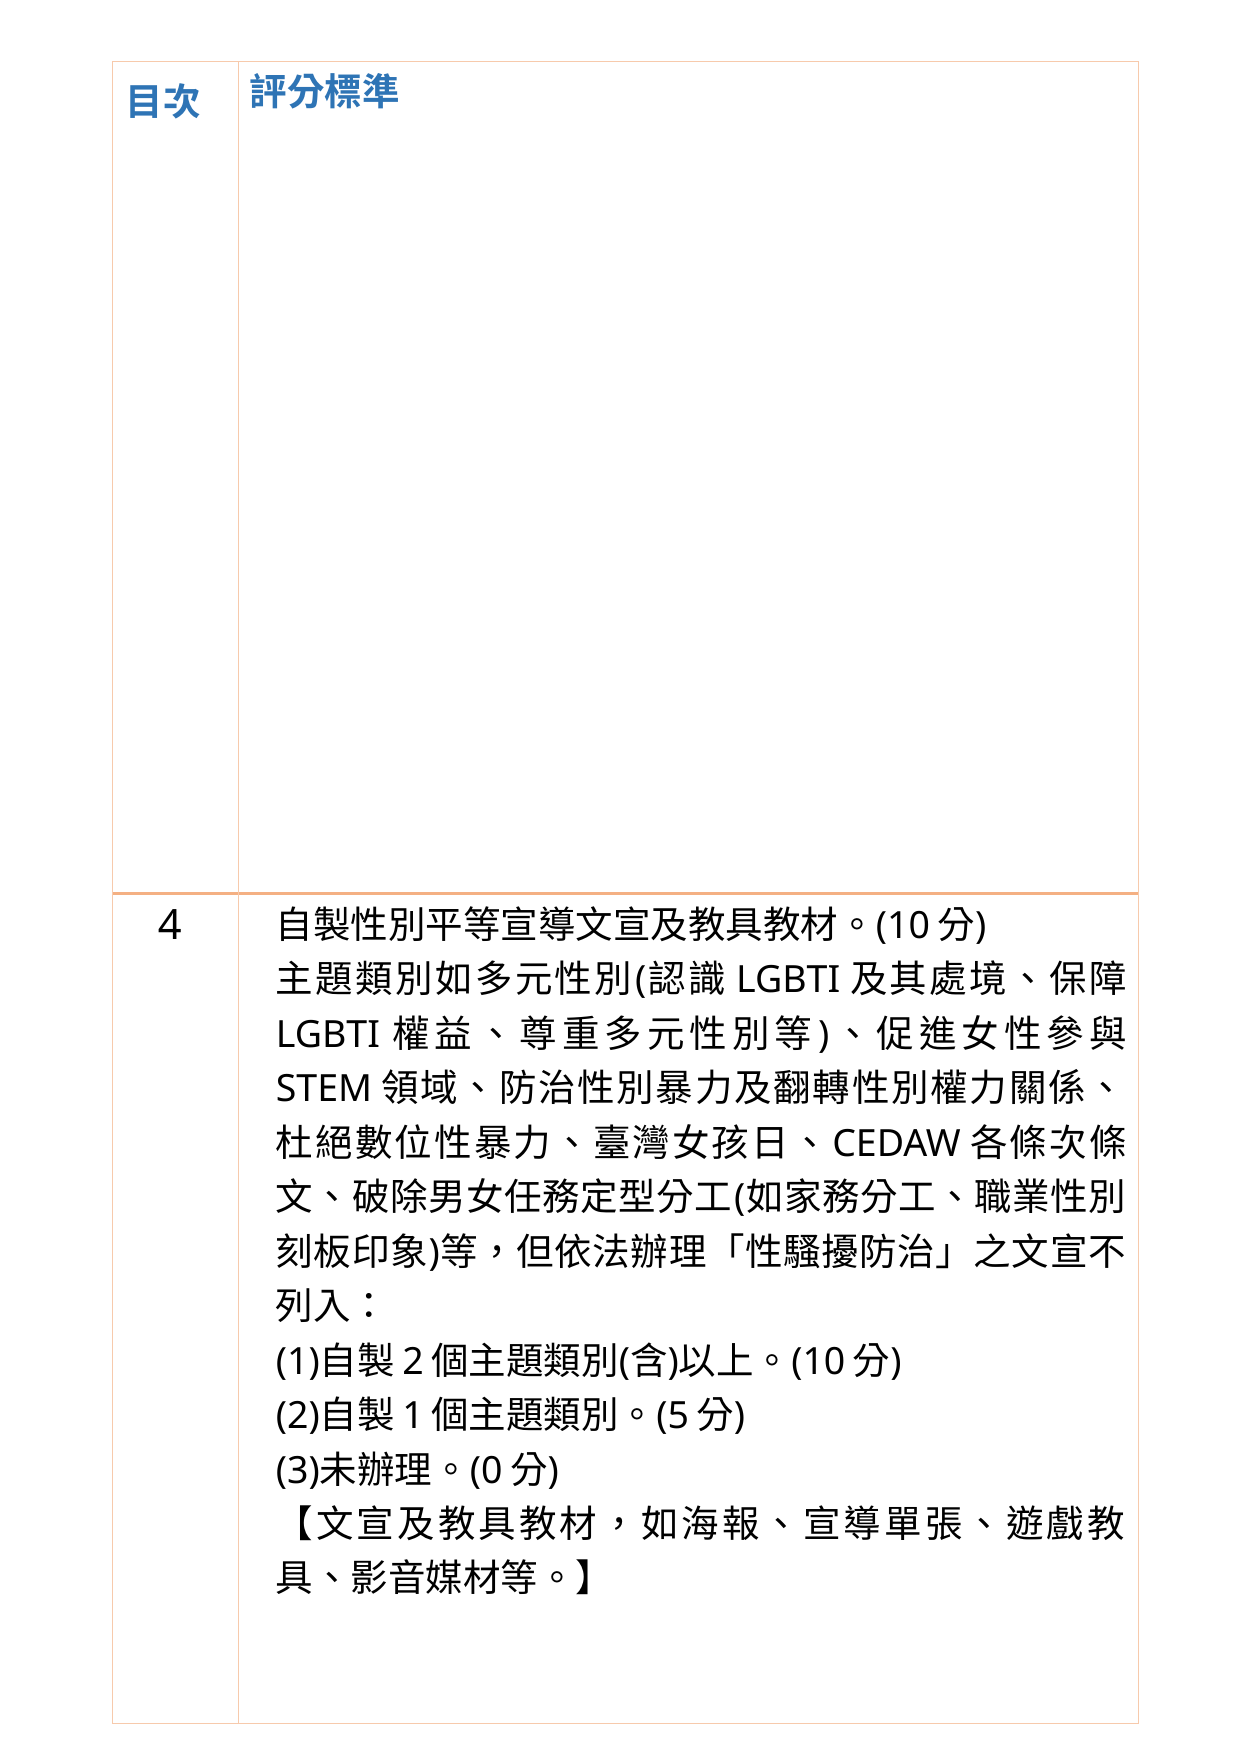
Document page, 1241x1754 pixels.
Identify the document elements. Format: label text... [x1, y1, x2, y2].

table_header 目次 [113, 62, 238, 892]
table_cell 自製性別平等宣導文宣及教具教材。(10分) 主題類別如多元性別(認識LGBTI及其處境、保障LGBTI權益、尊重多元性別等)、促進女性參與STEM領域、防治性別暴力及翻轉性別權力關係、杜絕數位性暴力、臺灣女孩日、CEDAW各條次條文、破除男女任務定型分工(如家務分工、職業性別刻板印象)等，但依法辦理「性騷擾防治」之文宣不列入： (1)自製2個主題類別(含)以上。(10分) (2)自製1個主題類別。(5分) (3)未辦理。(0分) 【文宣及教具教材，如海報、宣導單張、遊戲教具、影音媒材等。】 [239, 895, 1138, 1722]
table_cell 4 [113, 895, 238, 1722]
table_header 評分標準 [239, 62, 1138, 892]
table_header [113, 61, 1153, 1754]
